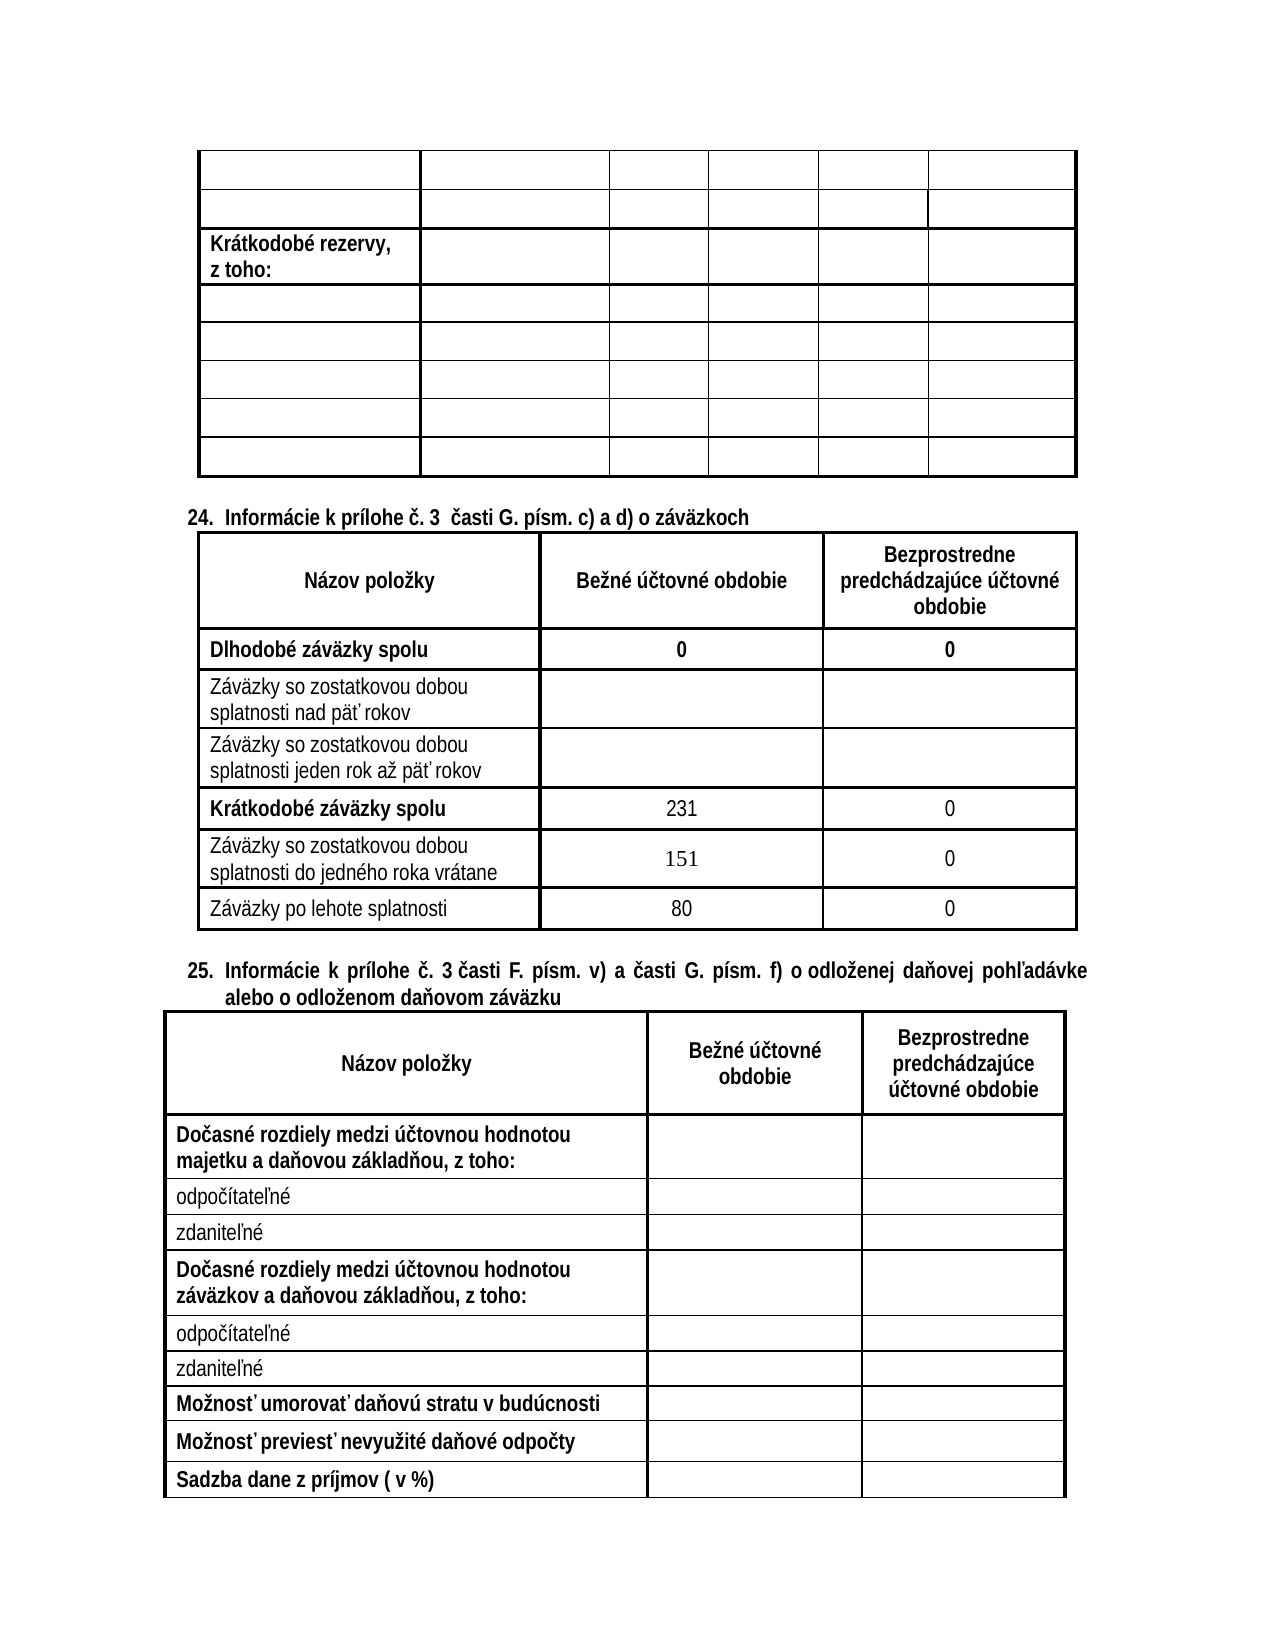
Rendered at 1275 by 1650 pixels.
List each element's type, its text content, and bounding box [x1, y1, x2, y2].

table_cell [422, 323, 609, 359]
table_cell [709, 361, 818, 398]
table_cell [929, 151, 1074, 188]
table_cell [863, 1215, 1063, 1249]
table_header Názov položky [200, 534, 538, 627]
table_cell [201, 438, 419, 475]
table_cell [709, 323, 818, 359]
table_cell [863, 1462, 1063, 1497]
table_cell Krátkodobé záväzky spolu [200, 789, 538, 827]
table_cell [863, 1116, 1063, 1178]
table_cell [542, 671, 822, 727]
table_header Bežné účtovné obdobie [649, 1013, 861, 1113]
table_cell [610, 361, 708, 398]
table_cell [649, 1316, 861, 1350]
table_cell Záväzky so zostatkovou dobou splatnosti nad päť rokov [200, 671, 538, 727]
table_cell 0 [824, 889, 1075, 928]
table_cell [422, 438, 609, 475]
table_cell [819, 323, 928, 359]
table_cell [819, 399, 928, 436]
table_cell [610, 286, 708, 321]
table_cell [863, 1179, 1063, 1213]
table_cell [649, 1462, 861, 1497]
table_cell zdaniteľné [167, 1352, 646, 1385]
table_cell [863, 1387, 1063, 1420]
table_cell 231 [542, 789, 822, 827]
table_cell Dočasné rozdiely medzi účtovnou hodnotou záväzkov a daňovou základňou, z toho: [167, 1251, 646, 1314]
table_cell [201, 323, 419, 359]
table_cell zdaniteľné [167, 1215, 646, 1249]
table_cell [610, 323, 708, 359]
table_cell [709, 190, 818, 227]
table_cell odpočítateľné [167, 1316, 646, 1350]
table_cell [610, 399, 708, 436]
table_cell [929, 438, 1074, 475]
table_header Bezprostredne predchádzajúce účtovné obdobie [864, 1013, 1063, 1113]
table_cell Dlhodobé záväzky spolu [200, 630, 538, 668]
table_cell 0 [542, 630, 822, 668]
table_cell [824, 729, 1075, 786]
table_cell Krátkodobé rezervy, z toho: [201, 230, 419, 283]
table_cell [201, 286, 419, 321]
table_cell [819, 361, 928, 398]
table_header Názov položky [167, 1013, 646, 1113]
table_cell Sadzba dane z príjmov ( v %) [167, 1462, 646, 1497]
table_cell [863, 1316, 1063, 1350]
table_cell 80 [542, 889, 822, 928]
table_cell [819, 438, 928, 475]
table_cell 0 [824, 831, 1075, 886]
table_cell [649, 1116, 861, 1178]
table_cell [649, 1215, 861, 1249]
table_cell [422, 361, 609, 398]
table_cell [929, 323, 1074, 359]
table_cell [819, 286, 928, 321]
table_cell [610, 230, 708, 283]
table_cell 0 [824, 789, 1075, 827]
table_cell [422, 190, 609, 227]
table_cell [709, 230, 818, 283]
table_cell [422, 399, 609, 436]
table_cell odpočítateľné [167, 1179, 646, 1213]
table_cell [649, 1352, 861, 1385]
table_cell [422, 230, 609, 283]
table_cell [610, 151, 708, 188]
table_cell Záväzky po lehote splatnosti [200, 889, 538, 928]
table_cell [709, 438, 818, 475]
table_cell [422, 286, 609, 321]
table_cell [649, 1387, 861, 1420]
table_cell [929, 190, 1074, 227]
table_cell [649, 1421, 861, 1461]
table_cell [819, 151, 928, 188]
table_header Bežné účtovné obdobie [542, 534, 822, 627]
table_cell [201, 190, 419, 227]
table_cell [422, 151, 609, 188]
table_cell [824, 671, 1075, 727]
table_cell [610, 438, 708, 475]
table_cell [929, 399, 1074, 436]
table_cell Záväzky so zostatkovou dobou splatnosti do jedného roka vrátane [200, 831, 538, 886]
table_cell [649, 1179, 861, 1213]
table_cell [819, 230, 928, 283]
table_cell [201, 361, 419, 398]
table_cell Dočasné rozdiely medzi účtovnou hodnotou majetku a daňovou základňou, z toho: [167, 1116, 646, 1178]
table_cell [863, 1352, 1063, 1385]
table_header Bezprostredne predchádzajúce účtovné obdobie [825, 534, 1075, 627]
table_cell [542, 729, 822, 786]
table_cell [649, 1251, 861, 1314]
table_cell [929, 361, 1074, 398]
table_cell [863, 1421, 1063, 1461]
table_cell [709, 151, 818, 188]
table_cell Možnosť previesť nevyužité daňové odpočty [167, 1421, 646, 1461]
table_cell [929, 286, 1074, 321]
table_cell [201, 151, 419, 188]
table_cell [201, 399, 419, 436]
text 25. Informácie k prílohe č. 3 časti F. písm. v) a časti G. písm. f) o odloženej daňovej pohľadávke alebo o odloženom daňovom záväzku [187, 957, 1087, 1010]
table_cell [709, 399, 818, 436]
table_cell [863, 1251, 1063, 1314]
table_cell [929, 230, 1074, 283]
table_cell [819, 190, 927, 227]
table_cell Možnosť umorovať daňovú stratu v budúcnosti [167, 1387, 646, 1420]
table_cell 151 [542, 831, 822, 886]
table_cell [709, 286, 818, 321]
table_cell 0 [824, 630, 1075, 668]
table_cell Záväzky so zostatkovou dobou splatnosti jeden rok až päť rokov [200, 729, 538, 786]
text 24. Informácie k prílohe č. 3 časti G. písm. c) a d) o záväzkoch [187, 504, 1087, 531]
table_cell [610, 190, 708, 227]
